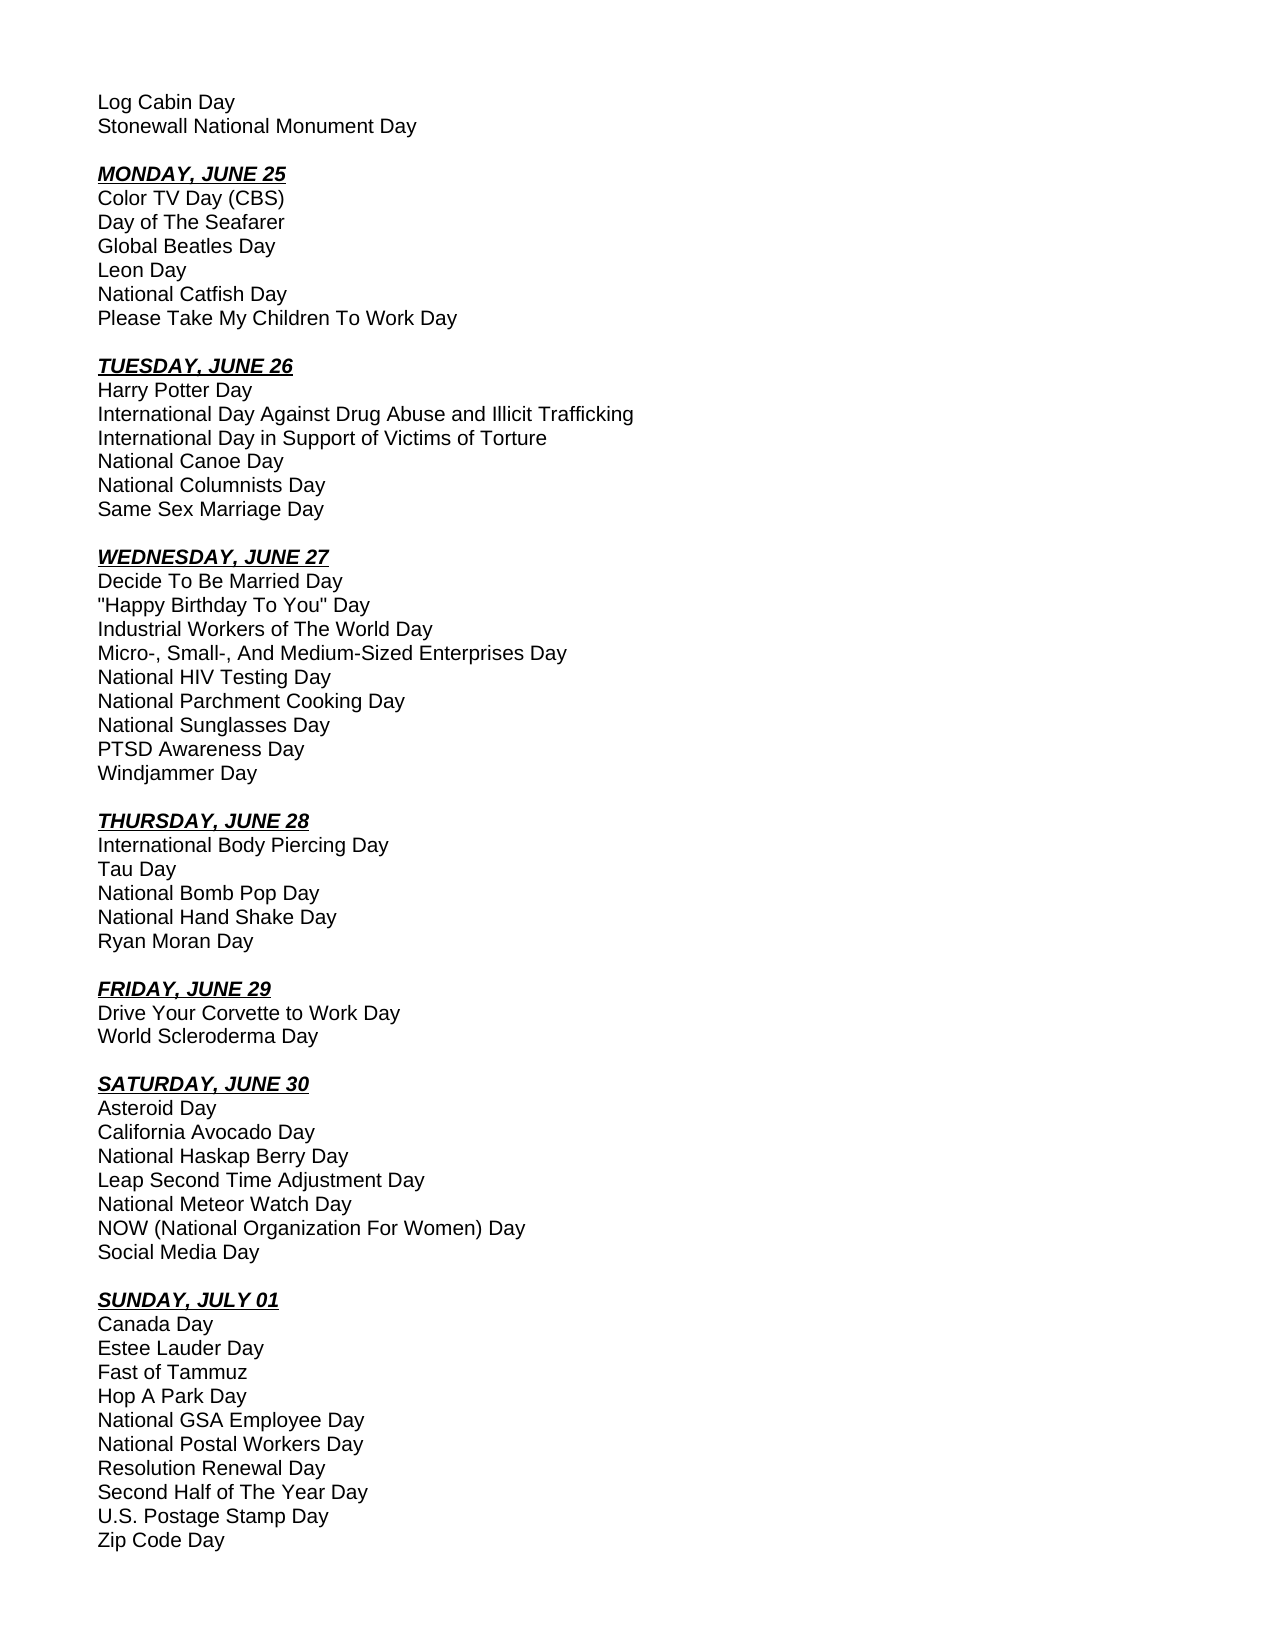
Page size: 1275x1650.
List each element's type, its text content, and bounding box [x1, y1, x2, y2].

text Asteroid Day California Avocado Day National Haskap Berry Day Leap Second Time Adjustment Day National Meteor Watch Day NOW (National Organization For Women) Day Social Media Day [97, 1096, 1185, 1264]
text MONDAY, JUNE 25 [97, 162, 1185, 186]
text SUNDAY, JULY 01 [97, 1288, 1185, 1312]
text International Body Piercing Day Tau Day National Bomb Pop Day National Hand Shake Day Ryan Moran Day [97, 833, 1185, 952]
text FRIDAY, JUNE 29 [97, 976, 1185, 1000]
text TUESDAY, JUNE 26 [97, 353, 1185, 377]
text Canada Day Estee Lauder Day Fast of Tammuz Hop A Park Day National GSA Employee Day National Postal Workers Day Resolution Renewal Day Second Half of The Year Day U.S. Postage Stamp Day Zip Code Day [97, 1312, 1185, 1551]
text Log Cabin Day Stonewall National Monument Day [97, 90, 1185, 138]
text Harry Potter Day International Day Against Drug Abuse and Illicit Trafficking International Day in Support of Victims of Torture National Canoe Day National Columnists Day Same Sex Marriage Day [97, 377, 1185, 521]
text SATURDAY, JUNE 30 [97, 1072, 1185, 1096]
text Drive Your Corvette to Work Day World Scleroderma Day [97, 1000, 1185, 1048]
text Color TV Day (CBS) Day of The Seafarer Global Beatles Day Leon Day National Catfish Day Please Take My Children To Work Day [97, 186, 1185, 329]
text Decide To Be Married Day "Happy Birthday To You" Day Industrial Workers of The World Day Micro-, Small-, And Medium-Sized Enterprises Day National HIV Testing Day National Parchment Cooking Day National Sunglasses Day PTSD Awareness Day Windjammer Day [97, 569, 1185, 785]
text WEDNESDAY, JUNE 27 [97, 545, 1185, 569]
text THURSDAY, JUNE 28 [97, 809, 1185, 833]
